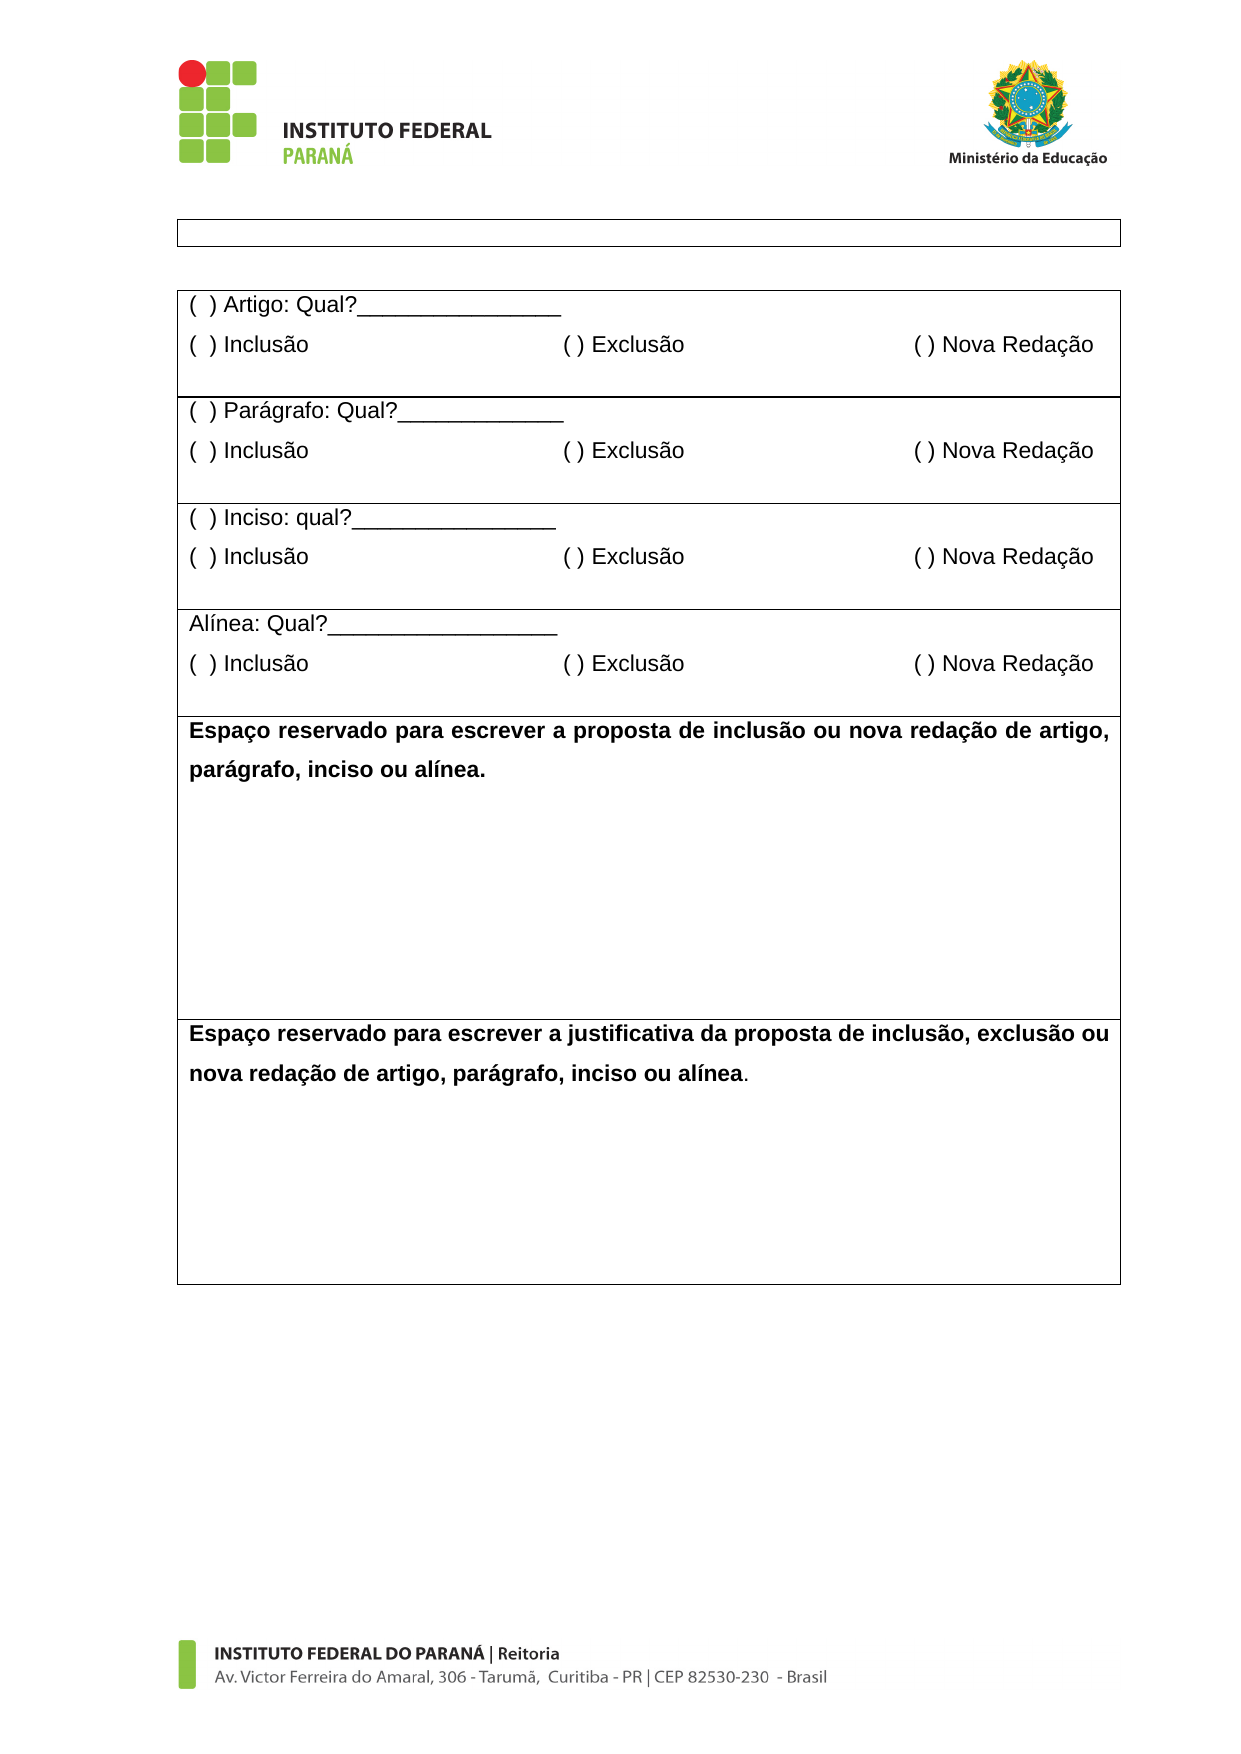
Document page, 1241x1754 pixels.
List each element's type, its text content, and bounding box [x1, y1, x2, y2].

table_cell Alínea: Qual?__________________ ( ) Inclusão ( ) Exclusão ( ) Nova Redação [178, 610, 1120, 716]
table_cell ( ) Parágrafo: Qual?_____________ ( ) Inclusão ( ) Exclusão ( ) Nova Redação [178, 398, 1120, 503]
table_cell Espaço reservado para escrever a justificativa da proposta de inclusão, exclusão ou nova redação de artigo, parágrafo, inciso ou alínea. [178, 1020, 1120, 1283]
table_cell Espaço reservado para escrever a proposta de inclusão ou nova redação de artigo, parágrafo, inciso ou alínea. [178, 717, 1120, 1019]
table_cell [178, 220, 1120, 246]
table_header ( ) Artigo: Qual?________________ ( ) Inclusão ( ) Exclusão ( ) Nova Redação [178, 291, 1120, 396]
table_cell ( ) Inciso: qual?________________ ( ) Inclusão ( ) Exclusão ( ) Nova Redação [178, 504, 1120, 609]
picture [178, 60, 1121, 166]
picture [178, 1638, 1121, 1690]
